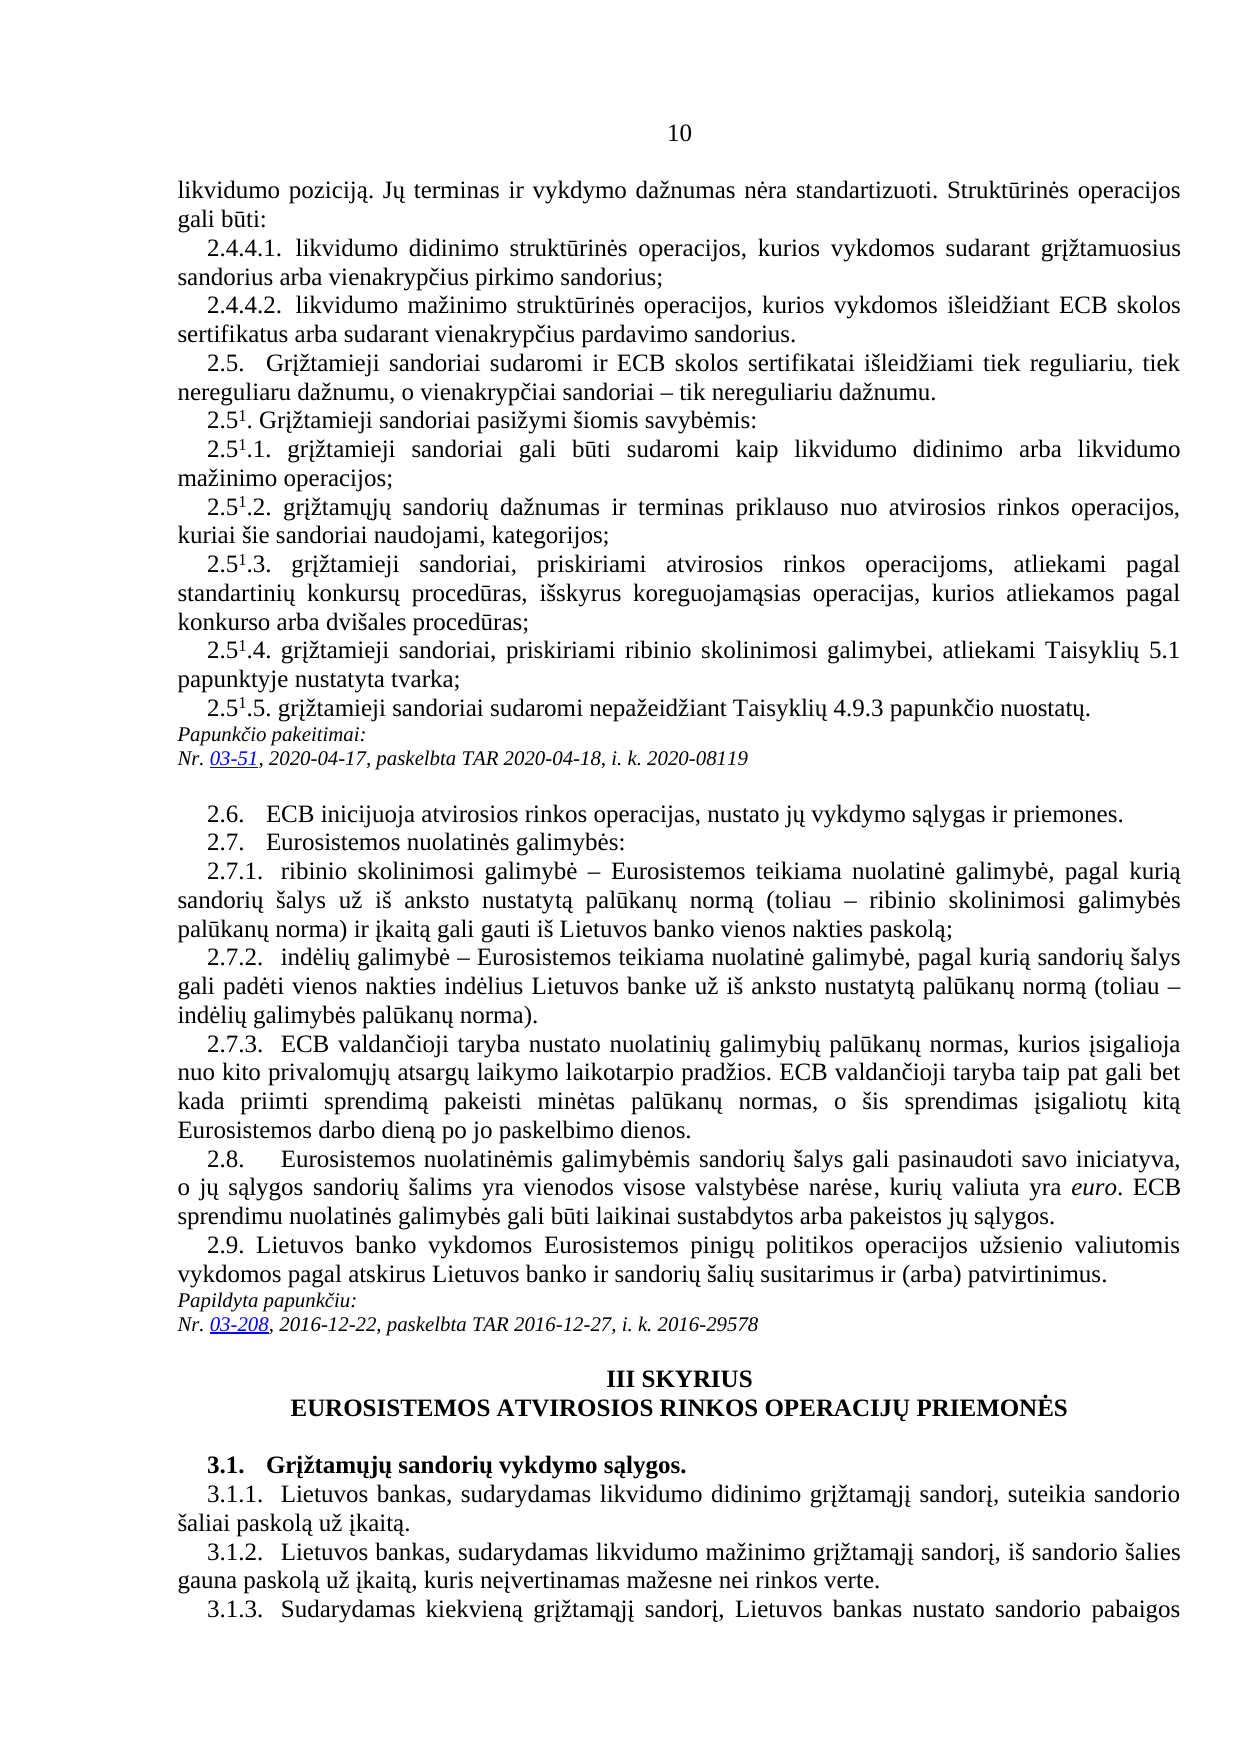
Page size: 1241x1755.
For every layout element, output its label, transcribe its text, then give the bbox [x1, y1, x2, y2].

text 2.51.5. grįžtamieji sandoriai sudaromi nepažeidžiant Taisyklių 4.9.3 papunkčio nuostatų. [177, 693, 1181, 722]
text EUROSISTEMOS ATVIROSIOS RINKOS OPERACIJŲ PRIEMONĖS [177, 1393, 1181, 1422]
text 2.4.4.2. likvidumo mažinimo struktūrinės operacijos, kurios vykdomos išleidžiant ECB skolos sertifikatus arba sudarant vienakrypčius pardavimo sandorius. [177, 291, 1181, 348]
text 3.1. Grįžtamųjų sandorių vykdymo sąlygos. [177, 1451, 1181, 1479]
text 3.1.3. Sudarydamas kiekvieną grįžtamąjį sandorį, Lietuvos bankas nustato sandorio pabaigos [177, 1594, 1181, 1623]
text 2.7.3. ECB valdančioji taryba nustato nuolatinių galimybių palūkanų normas, kurios įsigalioja nuo kito privalomųjų atsargų laikymo laikotarpio pradžios. ECB valdančioji taryba taip pat gali bet kada priimti sprendimą pakeisti minėtas palūkanų normas, o šis sprendimas įsigaliotų kitą Eurosistemos darbo dieną po jo paskelbimo dienos. [177, 1029, 1181, 1144]
text 2.51.1. grįžtamieji sandoriai gali būti sudaromi kaip likvidumo didinimo arba likvidumo mažinimo operacijos; [177, 434, 1181, 492]
text 2.51.3. grįžtamieji sandoriai, priskiriami atvirosios rinkos operacijoms, atliekami pagal standartinių konkursų procedūras, išskyrus koreguojamąsias operacijas, kurios atliekamos pagal konkurso arba dvišales procedūras; [177, 549, 1181, 636]
text 2.7.1. ribinio skolinimosi galimybė – Eurosistemos teikiama nuolatinė galimybė, pagal kurią sandorių šalys už iš anksto nustatytą palūkanų normą (toliau – ribinio skolinimosi galimybės palūkanų norma) ir įkaitą gali gauti iš Lietuvos banko vienos nakties paskolą; [177, 856, 1181, 942]
text 3.1.2. Lietuvos bankas, sudarydamas likvidumo mažinimo grįžtamąjį sandorį, iš sandorio šalies gauna paskolą už įkaitą, kuris neįvertinamas mažesne nei rinkos verte. [177, 1537, 1181, 1594]
text Nr. 03-208, 2016-12-22, paskelbta TAR 2016-12-27, i. k. 2016-29578 [177, 1312, 1181, 1336]
text 2.6. ECB inicijuoja atvirosios rinkos operacijas, nustato jų vykdymo sąlygas ir priemones. [177, 799, 1181, 827]
text likvidumo poziciją. Jų terminas ir vykdymo dažnumas nėra standartizuoti. Struktūrinės operacijos gali būti: [177, 176, 1181, 233]
text III SKYRIUS [177, 1364, 1181, 1393]
text 3.1.1. Lietuvos bankas, sudarydamas likvidumo didinimo grįžtamąjį sandorį, suteikia sandorio šaliai paskolą už įkaitą. [177, 1479, 1181, 1537]
text 2.7.2. indėlių galimybė – Eurosistemos teikiama nuolatinė galimybė, pagal kurią sandorių šalys gali padėti vienos nakties indėlius Lietuvos banke už iš anksto nustatytą palūkanų normą (toliau – indėlių galimybės palūkanų norma). [177, 942, 1181, 1029]
text Papunkčio pakeitimai: [177, 722, 1181, 746]
text Nr. 03-51, 2020-04-17, paskelbta TAR 2020-04-18, i. k. 2020-08119 [177, 746, 1181, 770]
text Papildyta papunkčiu: [177, 1287, 1181, 1312]
text 2.5. Grįžtamieji sandoriai sudaromi ir ECB skolos sertifikatai išleidžiami tiek reguliariu, tiek nereguliaru dažnumu, o vienakrypčiai sandoriai – tik nereguliariu dažnumu. [177, 348, 1181, 406]
text 2.9. Lietuvos banko vykdomos Eurosistemos pinigų politikos operacijos užsienio valiutomis vykdomos pagal atskirus Lietuvos banko ir sandorių šalių susitarimus ir (arba) patvirtinimus. [177, 1230, 1181, 1287]
text 2.51.4. grįžtamieji sandoriai, priskiriami ribinio skolinimosi galimybei, atliekami Taisyklių 5.1 papunktyje nustatyta tvarka; [177, 636, 1181, 693]
text 2.51. Grįžtamieji sandoriai pasižymi šiomis savybėmis: [177, 406, 1181, 434]
text 2.4.4.1. likvidumo didinimo struktūrinės operacijos, kurios vykdomos sudarant grįžtamuosius sandorius arba vienakrypčius pirkimo sandorius; [177, 233, 1181, 291]
text 2.51.2. grįžtamųjų sandorių dažnumas ir terminas priklauso nuo atvirosios rinkos operacijos, kuriai šie sandoriai naudojami, kategorijos; [177, 492, 1181, 549]
text 2.8. Eurosistemos nuolatinėmis galimybėmis sandorių šalys gali pasinaudoti savo iniciatyva, o jų sąlygos sandorių šalims yra vienodos visose valstybėse narėse, kurių valiuta yra euro. ECB sprendimu nuolatinės galimybės gali būti laikinai sustabdytos arba pakeistos jų sąlygos. [177, 1144, 1181, 1230]
text 2.7. Eurosistemos nuolatinės galimybės: [177, 827, 1181, 856]
